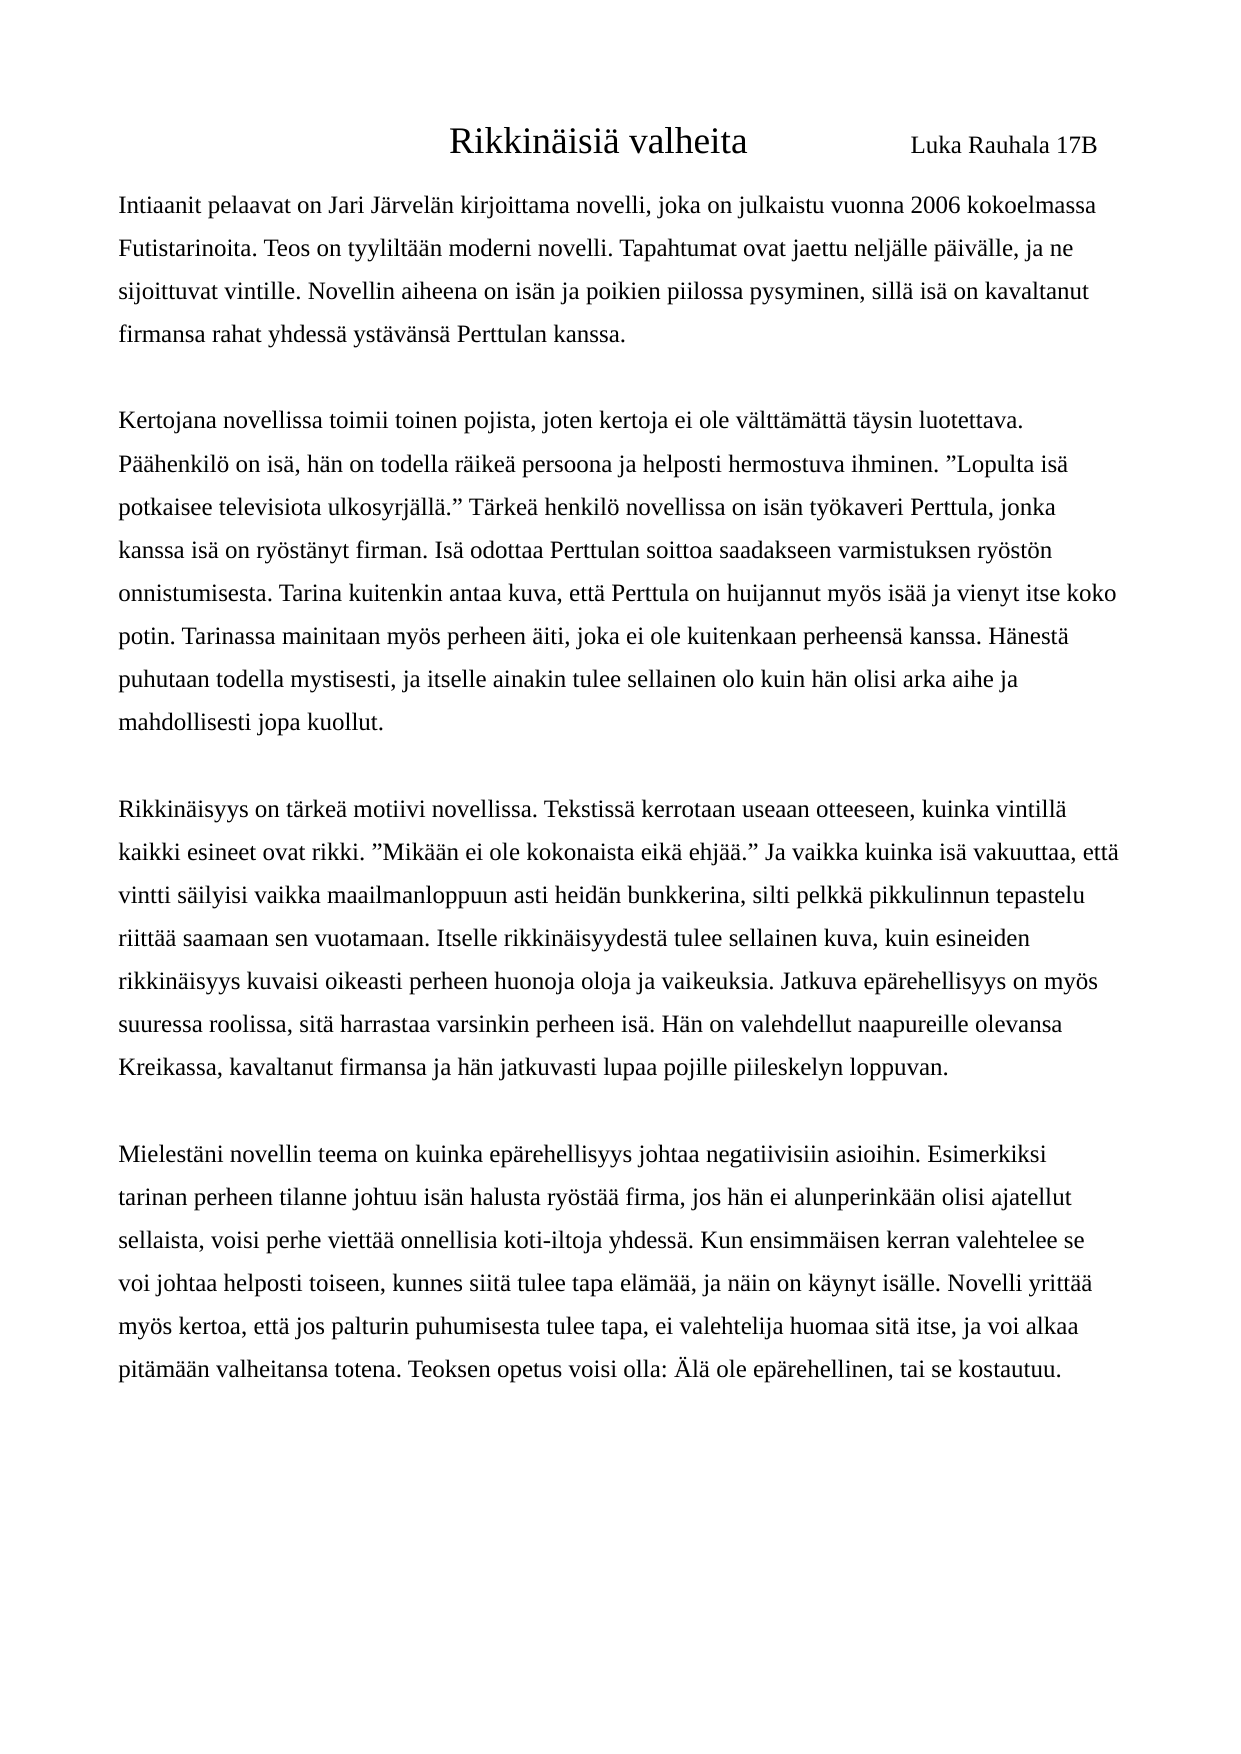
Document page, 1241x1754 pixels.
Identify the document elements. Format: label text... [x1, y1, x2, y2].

text Rikkinäisiä valheita Luka Rauhala 17B [118, 118, 1122, 161]
text Intiaanit pelaavat on Jari Järvelän kirjoittama novelli, joka on julkaistu vuonna 2006 kokoelmassa Futistarinoita. Teos on tyyliltään moderni novelli. Tapahtumat ovat jaettu neljälle päivälle, ja ne sijoittuvat vintille. Novellin aiheena on isän ja poikien piilossa pysyminen, sillä isä on kavaltanut firmansa rahat yhdessä ystävänsä Perttulan kanssa. [118, 190, 1122, 348]
text Rikkinäisyys on tärkeä motiivi novellissa. Tekstissä kerrotaan useaan otteeseen, kuinka vintillä kaikki esineet ovat rikki. ”Mikään ei ole kokonaista eikä ehjää.” Ja vaikka kuinka isä vakuuttaa, että vintti säilyisi vaikka maailmanloppuun asti heidän bunkkerina, silti pelkkä pikkulinnun tepastelu riittää saamaan sen vuotamaan. Itselle rikkinäisyydestä tulee sellainen kuva, kuin esineiden rikkinäisyys kuvaisi oikeasti perheen huonoja oloja ja vaikeuksia. Jatkuva epärehellisyys on myös suuressa roolissa, sitä harrastaa varsinkin perheen isä. Hän on valehdellut naapureille olevansa Kreikassa, kavaltanut firmansa ja hän jatkuvasti lupaa pojille piileskelyn loppuvan. [118, 794, 1122, 1081]
text Mielestäni novellin teema on kuinka epärehellisyys johtaa negatiivisiin asioihin. Esimerkiksi tarinan perheen tilanne johtuu isän halusta ryöstää firma, jos hän ei alunperinkään olisi ajatellut sellaista, voisi perhe viettää onnellisia koti-iltoja yhdessä. Kun ensimmäisen kerran valehtelee se voi johtaa helposti toiseen, kunnes siitä tulee tapa elämää, ja näin on käynyt isälle. Novelli yrittää myös kertoa, että jos palturin puhumisesta tulee tapa, ei valehtelija huomaa sitä itse, ja voi alkaa pitämään valheitansa totena. Teoksen opetus voisi olla: Älä ole epärehellinen, tai se kostautuu. [118, 1139, 1122, 1383]
text Kertojana novellissa toimii toinen pojista, joten kertoja ei ole välttämättä täysin luotettava. Päähenkilö on isä, hän on todella räikeä persoona ja helposti hermostuva ihminen. ”Lopulta isä potkaisee televisiota ulkosyrjällä.” Tärkeä henkilö novellissa on isän työkaveri Perttula, jonka kanssa isä on ryöstänyt firman. Isä odottaa Perttulan soittoa saadakseen varmistuksen ryöstön onnistumisesta. Tarina kuitenkin antaa kuva, että Perttula on huijannut myös isää ja vienyt itse koko potin. Tarinassa mainitaan myös perheen äiti, joka ei ole kuitenkaan perheensä kanssa. Hänestä puhutaan todella mystisesti, ja itselle ainakin tulee sellainen olo kuin hän olisi arka aihe ja mahdollisesti jopa kuollut. [118, 406, 1122, 736]
